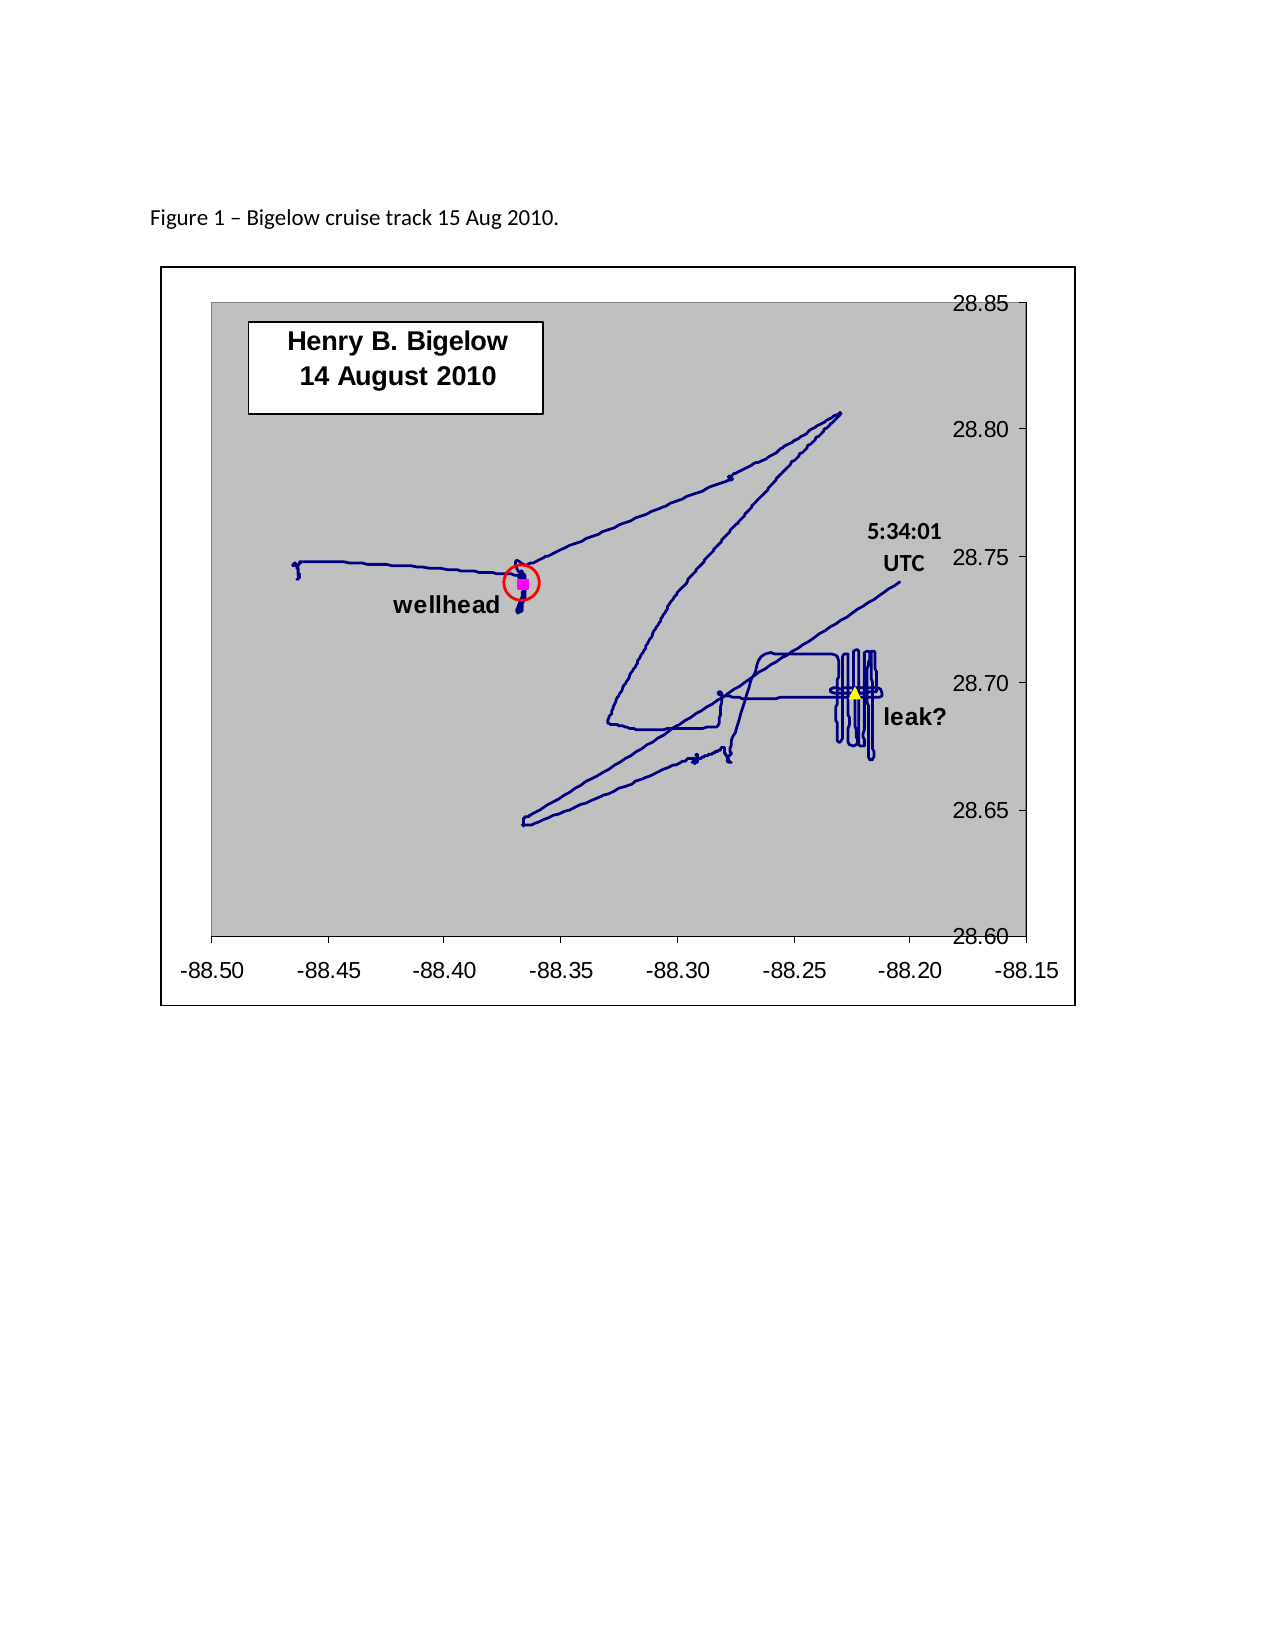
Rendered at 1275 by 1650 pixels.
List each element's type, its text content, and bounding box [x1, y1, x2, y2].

text Figure 1 – Bigelow cruise track 15 Aug 2010. [150, 203, 1125, 231]
